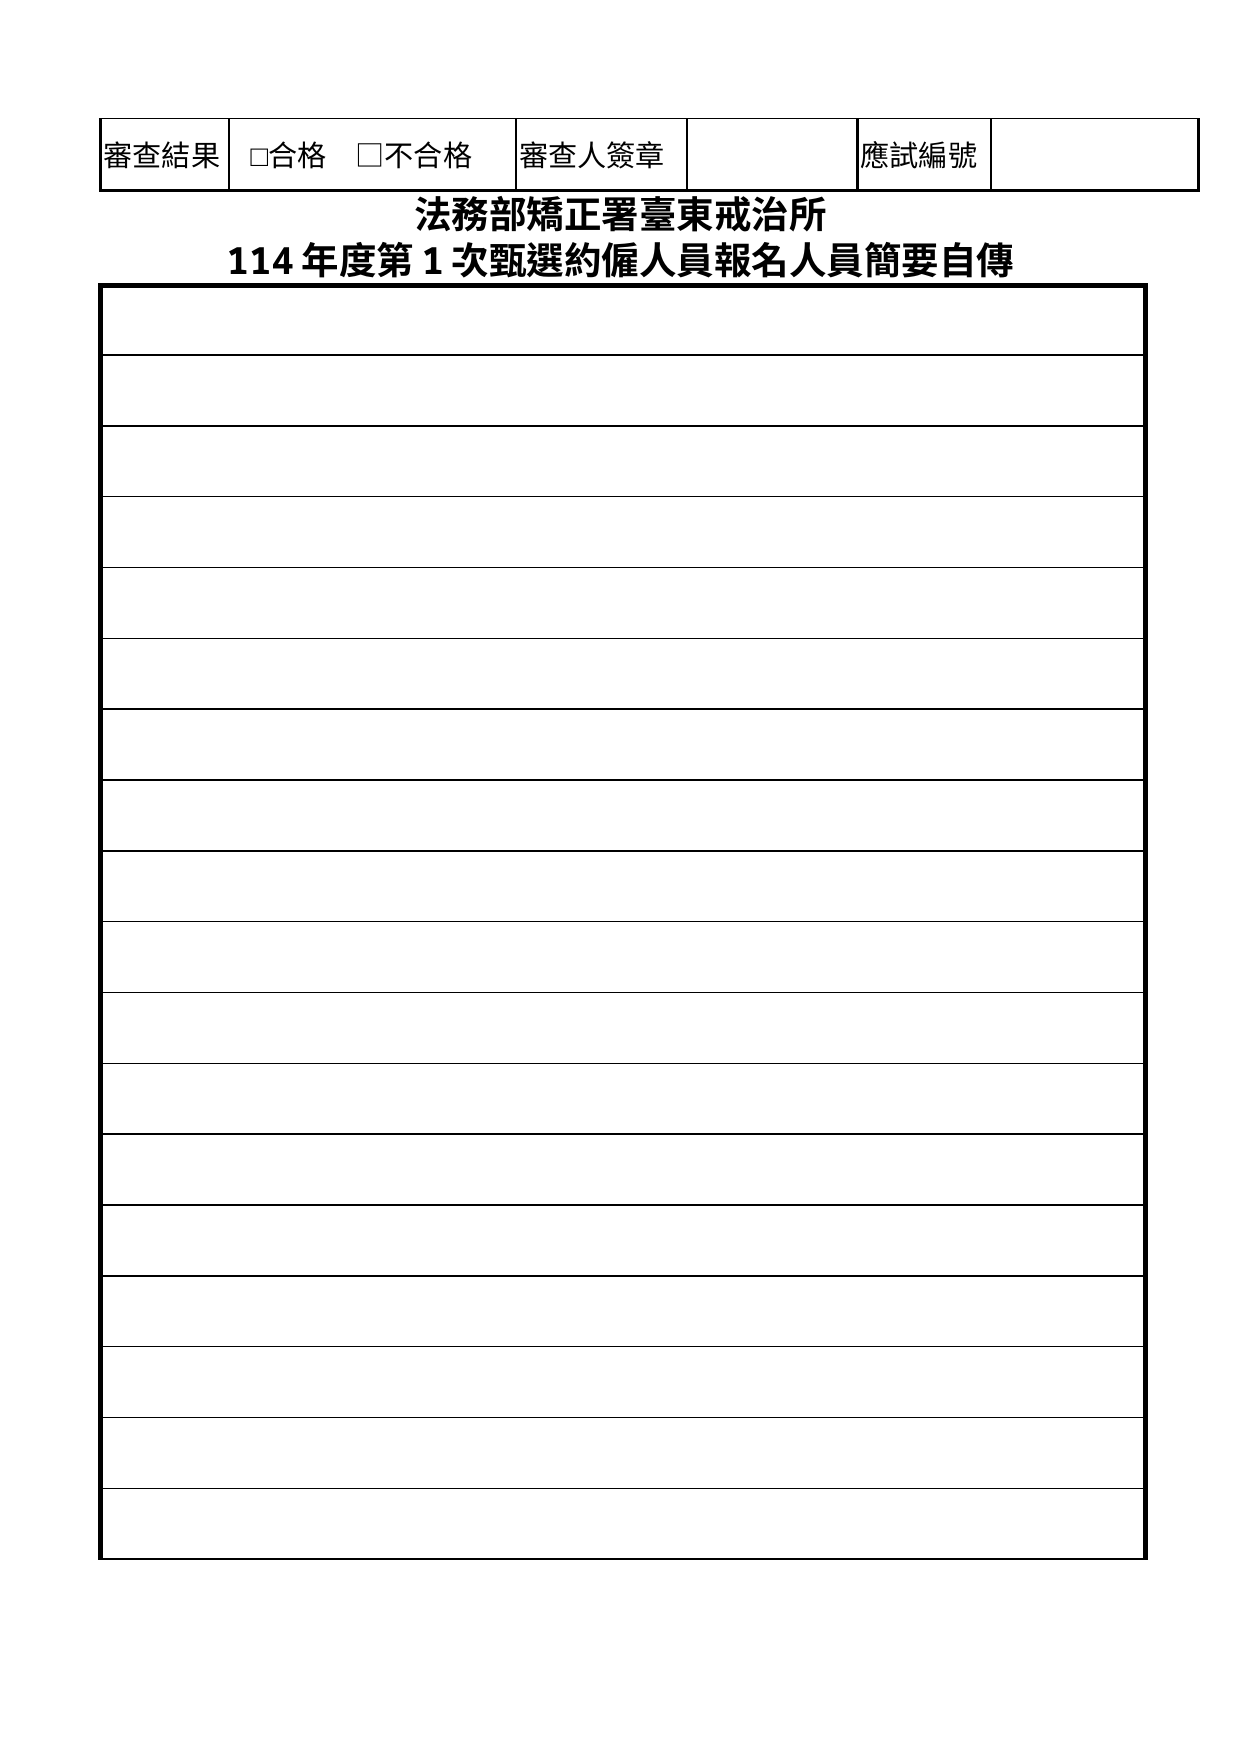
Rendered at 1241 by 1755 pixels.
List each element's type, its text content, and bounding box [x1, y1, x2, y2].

table_header [103, 288, 1143, 354]
table_cell [103, 427, 1143, 496]
table_cell [103, 1489, 1143, 1558]
table_cell [103, 993, 1143, 1062]
table_cell [103, 781, 1143, 850]
table_cell 應試編號 [859, 119, 990, 188]
table_cell [103, 1135, 1143, 1204]
table_cell [688, 119, 856, 188]
table_cell [103, 922, 1143, 992]
text 114年度第1次甄選約僱人員報名人員簡要自傳 [100, 237, 1140, 283]
table_cell [992, 119, 1197, 188]
table_cell [103, 1206, 1143, 1275]
table_cell [103, 710, 1143, 779]
table_cell [103, 497, 1143, 567]
table_cell [103, 1064, 1143, 1133]
table_cell [103, 356, 1143, 425]
table_cell [103, 1277, 1143, 1346]
table_cell [103, 568, 1143, 637]
table_cell 審查人簽章 [517, 119, 686, 188]
text 法務部矯正署臺東戒治所 [100, 192, 1140, 237]
table_cell [103, 639, 1143, 708]
table_cell [103, 1418, 1143, 1487]
table_cell [103, 852, 1143, 921]
table_cell [103, 1347, 1143, 1417]
table_cell □合格 □不合格 [230, 119, 515, 188]
table_cell 審查結果 [102, 119, 228, 188]
